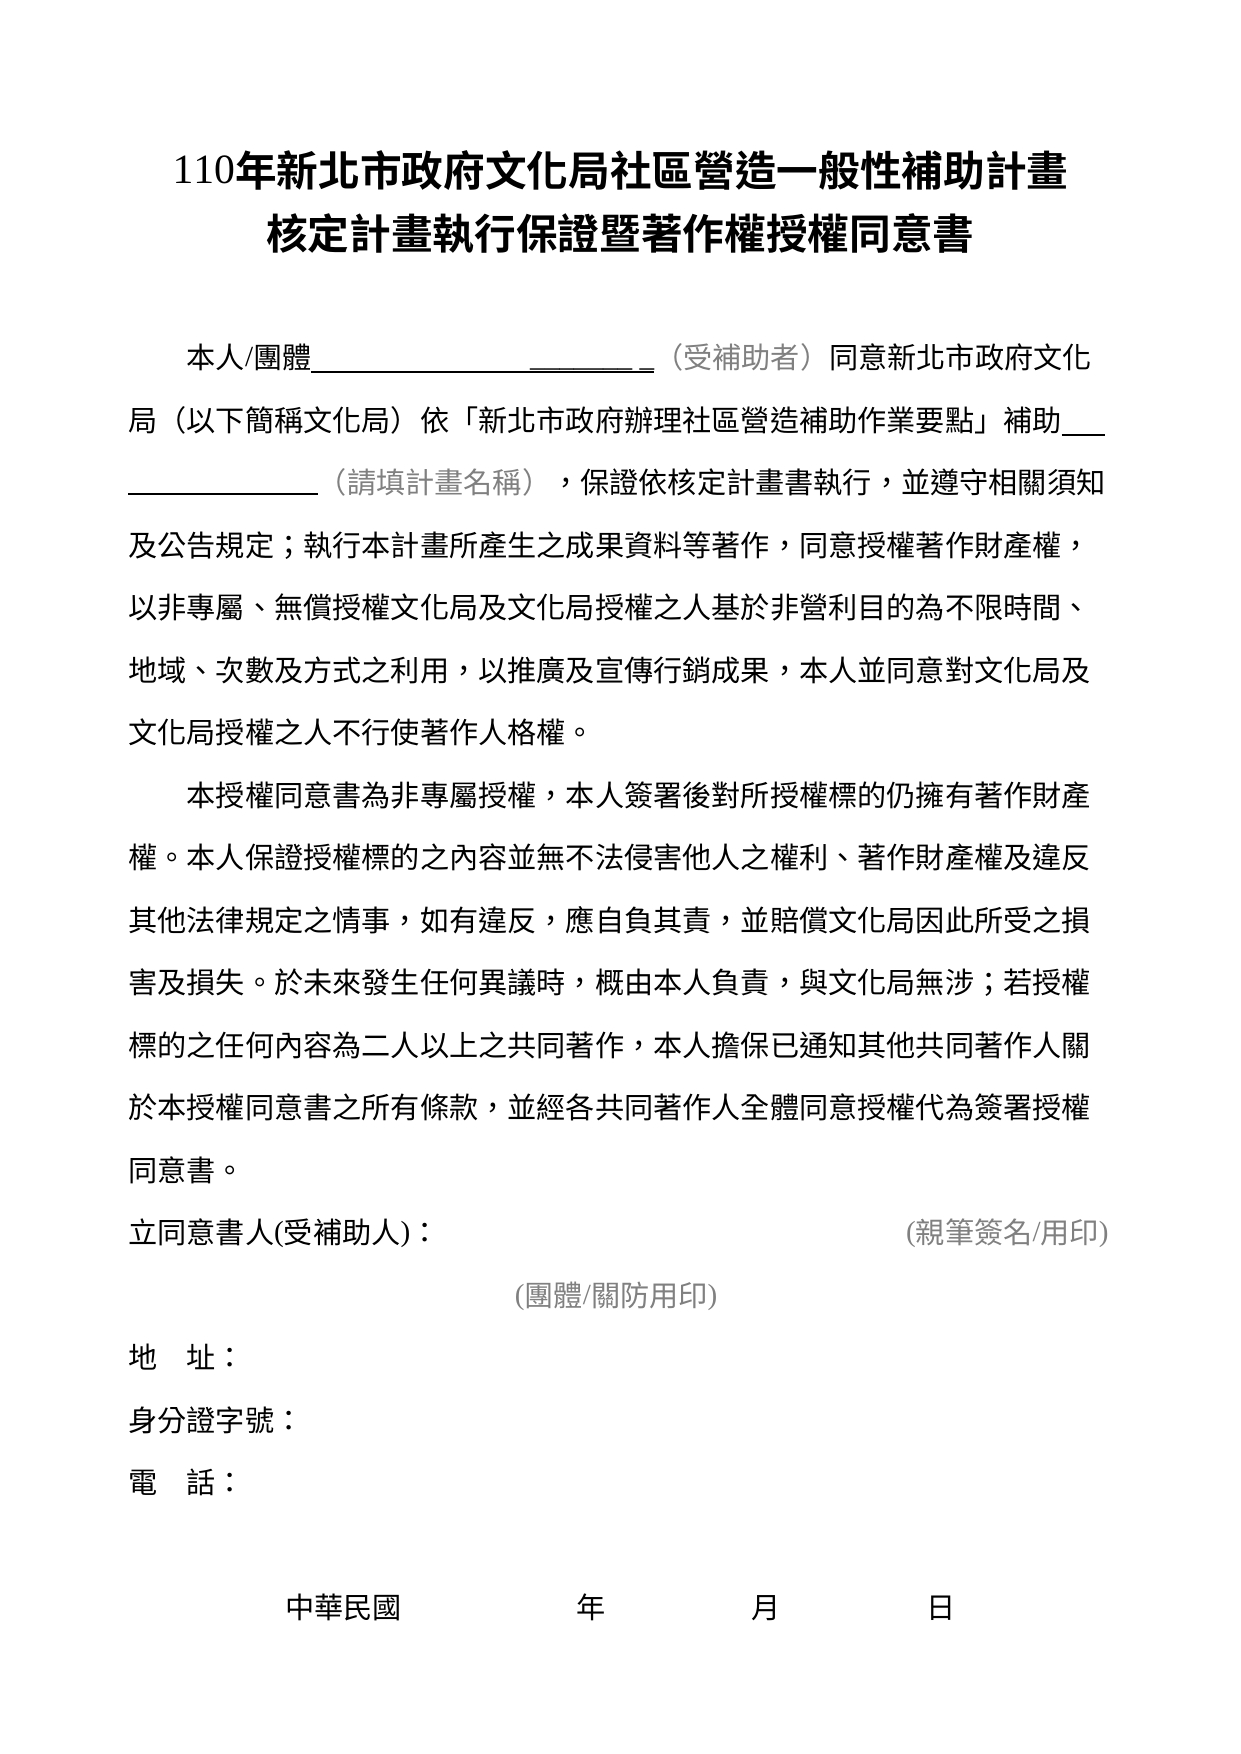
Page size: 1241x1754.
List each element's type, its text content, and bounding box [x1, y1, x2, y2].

text (團體/關防用印) [128, 1252, 1112, 1314]
text 電 話： [128, 1439, 1112, 1502]
text 本授權同意書為非專屬授權，本人簽署後對所授權標的仍擁有著作財產權。本人保證授權標的之內容並無不法侵害他人之權利、著作財產權及違反其他法律規定之情事，如有違反，應自負其責，並賠償文化局因此所受之損害及損失。於未來發生任何異議時，概由本人負責，與文化局無涉；若授權標的之任何內容為二人以上之共同著作，本人擔保已通知其他共同著作人關於本授權同意書之所有條款，並經各共同著作人全體同意授權代為簽署授權同意書。 [128, 752, 1112, 1189]
text 中華民國 年 月 日 [128, 1564, 1112, 1627]
text （請填計畫名稱），保證依核定計畫書執行，並遵守相關須知及公告規定；執行本計畫所產生之成果資料等著作，同意授權著作財產權，以非專屬、無償授權文化局及文化局授權之人基於非營利目的為不限時間、地域、次數及方式之利用，以推廣及宣傳行銷成果，本人並同意對文化局及文化局授權之人不行使著作人格權。 [128, 439, 1112, 752]
text 立同意書人(受補助人)： (親筆簽名/用印) [128, 1189, 1112, 1252]
text 地 址： [128, 1314, 1112, 1377]
text 核定計畫執行保證暨著作權授權同意書 [128, 189, 1112, 252]
text 本人/團體 _______ _（受補助者）同意新北市政府文化局（以下簡稱文化局）依「新北市政府辦理社區營造補助作業要點」補助 [128, 314, 1112, 439]
text 110年新北市政府文化局社區營造一般性補助計畫 [128, 127, 1112, 189]
text 身分證字號： [128, 1377, 1112, 1439]
